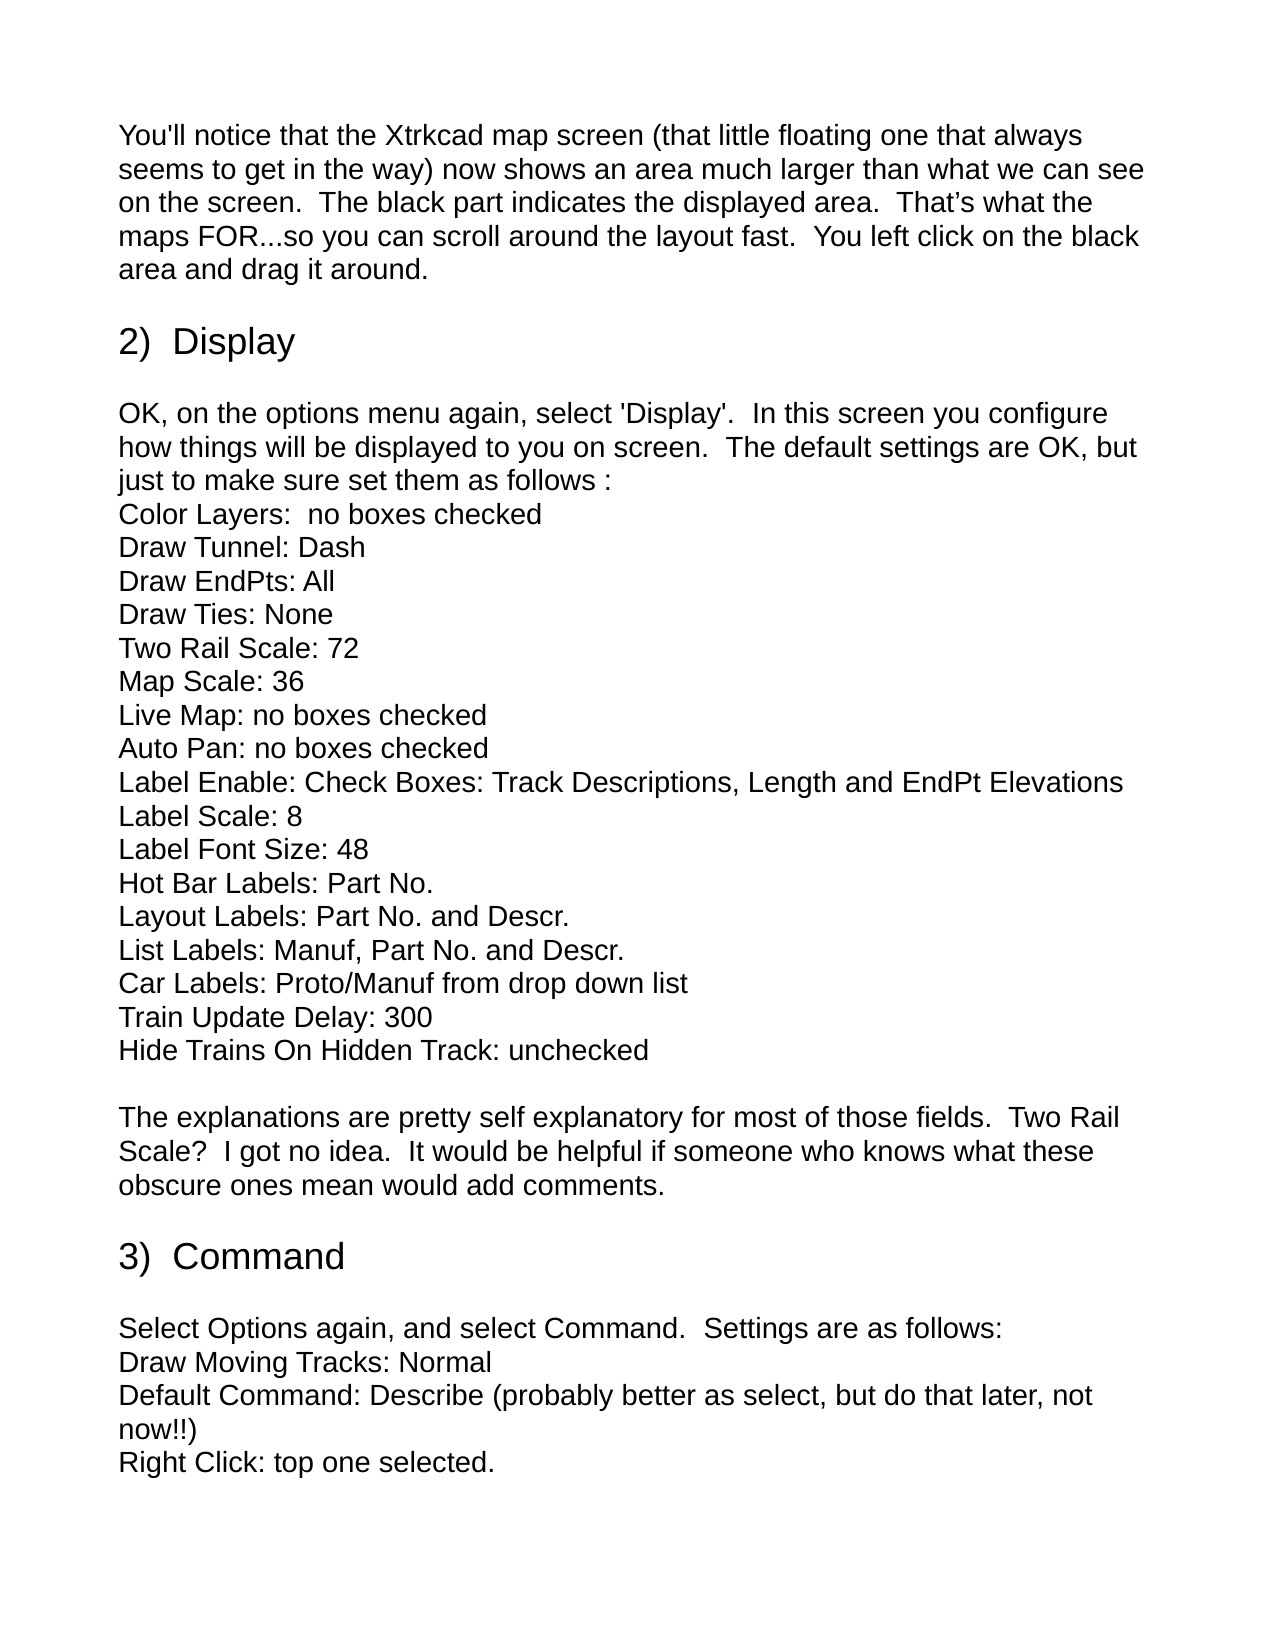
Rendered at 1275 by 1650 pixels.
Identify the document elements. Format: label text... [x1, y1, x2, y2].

text OK, on the options menu again, select 'Display'. In this screen you configure how things will be displayed to you on screen. The default settings are OK, but just to make sure set them as follows : Color Layers: no boxes checked [118, 362, 1157, 530]
text 2) Display [118, 319, 1157, 362]
text Label Enable: Check Boxes: Track Descriptions, Length and EndPt Elevations Label Scale: 8 [118, 765, 1157, 832]
text Draw Tunnel: Dash Draw EndPts: All Draw Ties: None Two Rail Scale: 72 Map Scale: 36 Live Map: no boxes checked Auto Pan: no boxes checked [118, 530, 1157, 765]
text Label Font Size: 48 [118, 832, 1157, 866]
text List Labels: Manuf, Part No. and Descr. Car Labels: Proto/Manuf from drop down list [118, 933, 1157, 1000]
text 3) Command [118, 1234, 1157, 1278]
text Train Update Delay: 300 Hide Trains On Hidden Track: unchecked The explanations are pretty self explanatory for most of those fields. Two Rail Scale? I got no idea. It would be helpful if someone who knows what these obscure ones mean would add comments. [118, 1000, 1157, 1234]
text Hot Bar Labels: Part No. Layout Labels: Part No. and Descr. [118, 866, 1157, 933]
text Select Options again, and select Command. Settings are as follows: Draw Moving Tracks: Normal Default Command: Describe (probably better as select, but do that later, not now!!) Right Click: top one selected. [118, 1278, 1157, 1512]
text You'll notice that the Xtrkcad map screen (that little floating one that always seems to get in the way) now shows an area much larger than what we can see on the screen. The black part indicates the displayed area. That’s what the maps FOR...so you can scroll around the layout fast. You left click on the black area and drag it around. [118, 118, 1157, 319]
